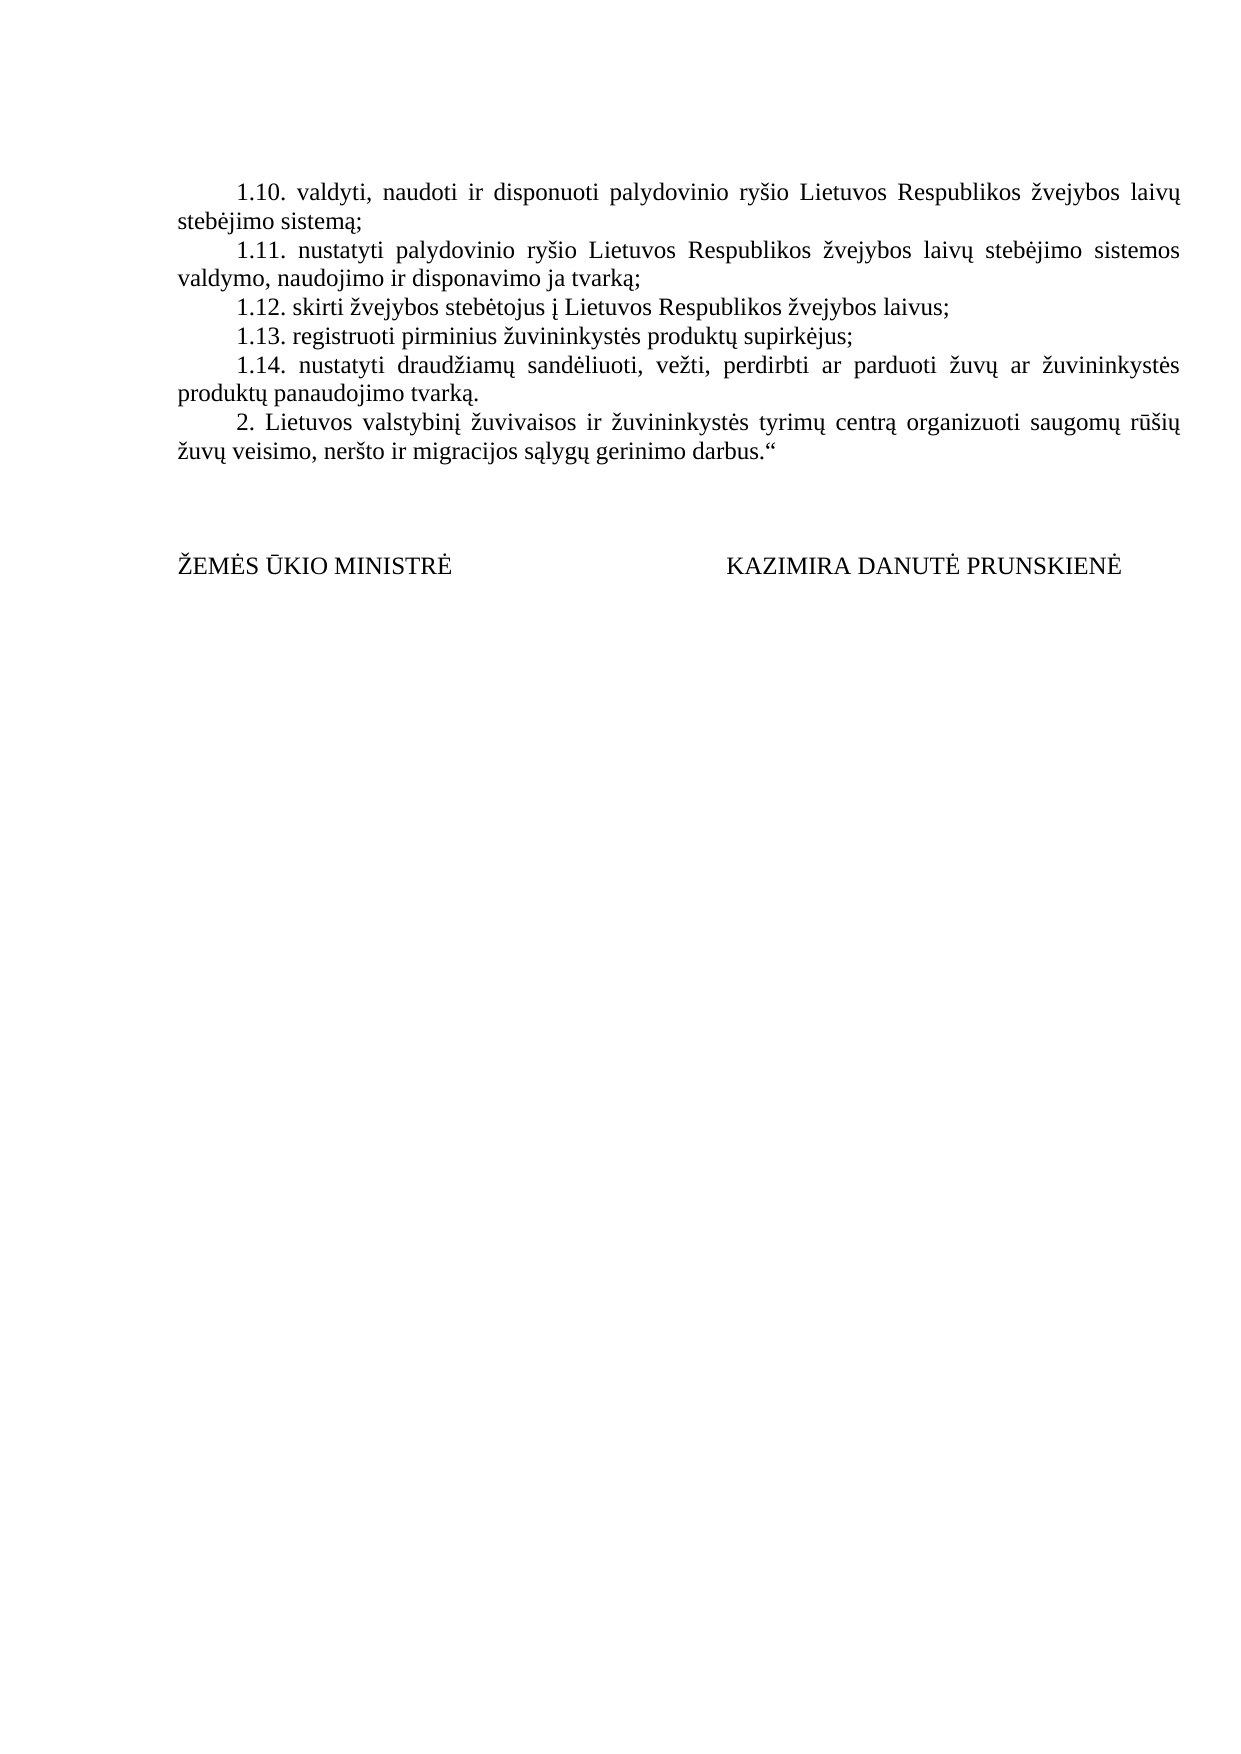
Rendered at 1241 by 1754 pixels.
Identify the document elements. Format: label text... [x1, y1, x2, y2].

text ŽEMĖS ŪKIO MINISTRĖ KAZIMIRA DANUTĖ PRUNSKIENĖ [177, 551, 1181, 580]
text 1.10. valdyti, naudoti ir disponuoti palydovinio ryšio Lietuvos Respublikos žvejybos laivų stebėjimo sistemą; [177, 177, 1181, 235]
text 1.14. nustatyti draudžiamų sandėliuoti, vežti, perdirbti ar parduoti žuvų ar žuvininkystės produktų panaudojimo tvarką. [177, 350, 1181, 407]
text 1.13. registruoti pirminius žuvininkystės produktų supirkėjus; [177, 321, 1181, 350]
text 1.11. nustatyti palydovinio ryšio Lietuvos Respublikos žvejybos laivų stebėjimo sistemos valdymo, naudojimo ir disponavimo ja tvarką; [177, 235, 1181, 292]
text 1.12. skirti žvejybos stebėtojus į Lietuvos Respublikos žvejybos laivus; [177, 292, 1181, 321]
text 2. Lietuvos valstybinį žuvivaisos ir žuvininkystės tyrimų centrą organizuoti saugomų rūšių žuvų veisimo, neršto ir migracijos sąlygų gerinimo darbus.“ [177, 407, 1181, 465]
